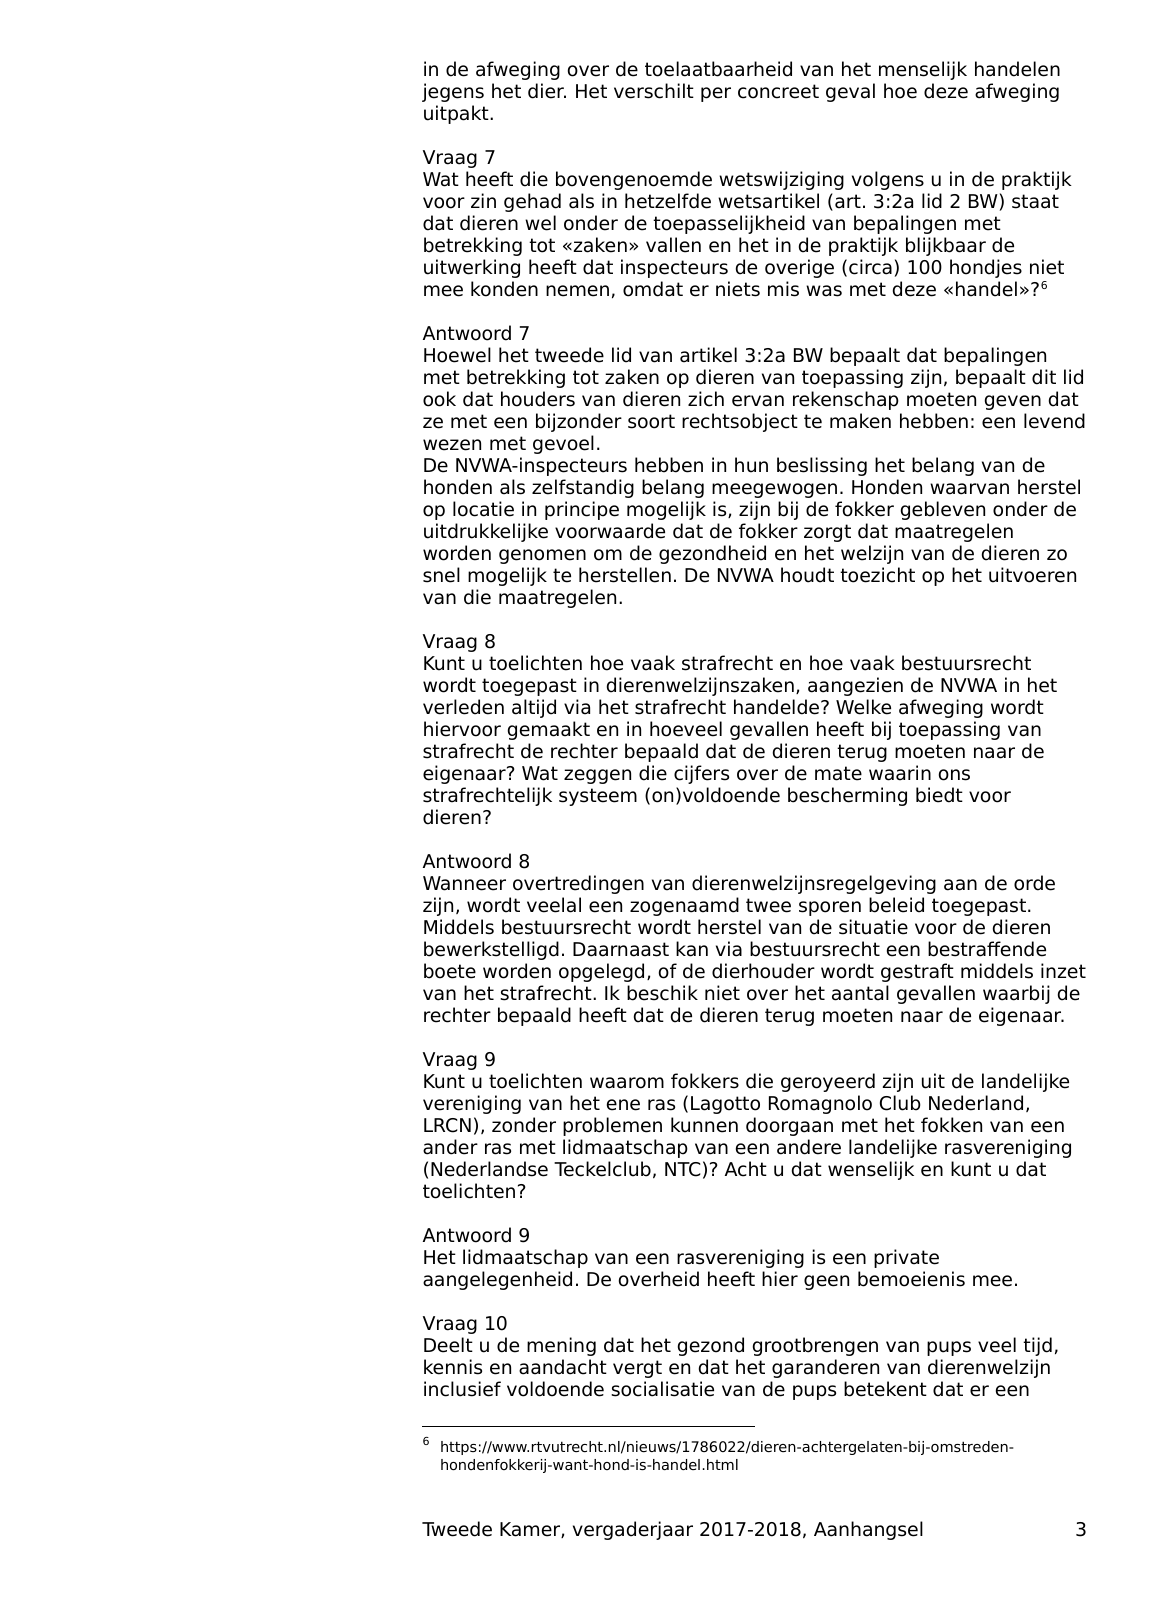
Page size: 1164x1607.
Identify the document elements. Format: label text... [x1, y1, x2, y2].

text Vraag 9 [422, 1049, 1087, 1071]
text Hoewel het tweede lid van artikel 3:2a BW bepaalt dat bepalingen met betrekking tot zaken op dieren van toepassing zijn, bepaalt dit lid ook dat houders van dieren zich ervan rekenschap moeten geven dat ze met een bijzonder soort rechtsobject te maken hebben: een levend wezen met gevoel. [422, 345, 1087, 455]
text Vraag 10 [422, 1313, 1087, 1335]
text Wat heeft die bovengenoemde wetswijziging volgens u in de praktijk voor zin gehad als in hetzelfde wetsartikel (art. 3:2a lid 2 BW) staat dat dieren wel onder de toepasselijkheid van bepalingen met betrekking tot «zaken» vallen en het in de praktijk blijkbaar de uitwerking heeft dat inspecteurs de overige (circa) 100 hondjes niet mee konden nemen, omdat er niets mis was met deze «handel»? [422, 169, 1087, 301]
text Deelt u de mening dat het gezond grootbrengen van pups veel tijd, kennis en aandacht vergt en dat het garanderen van dierenwelzijn inclusief voldoende socialisatie van de pups betekent dat er een [422, 1335, 1087, 1401]
text Kunt u toelichten hoe vaak strafrecht en hoe vaak bestuursrecht wordt toegepast in dierenwelzijnszaken, aangezien de NVWA in het verleden altijd via het strafrecht handelde? Welke afweging wordt hiervoor gemaakt en in hoeveel gevallen heeft bij toepassing van strafrecht de rechter bepaald dat de dieren terug moeten naar de eigenaar? Wat zeggen die cijfers over de mate waarin ons strafrechtelijk systeem (on)voldoende bescherming biedt voor dieren? [422, 653, 1087, 829]
text Vraag 7 [422, 147, 1087, 169]
text Wanneer overtredingen van dierenwelzijnsregelgeving aan de orde zijn, wordt veelal een zogenaamd twee sporen beleid toegepast. Middels bestuursrecht wordt herstel van de situatie voor de dieren bewerkstelligd. Daarnaast kan via bestuursrecht een bestraffende boete worden opgelegd, of de dierhouder wordt gestraft middels inzet van het strafrecht. Ik beschik niet over het aantal gevallen waarbij de rechter bepaald heeft dat de dieren terug moeten naar de eigenaar. [422, 873, 1087, 1027]
text Antwoord 9 [422, 1225, 1087, 1247]
text Vraag 8 [422, 631, 1087, 653]
text Antwoord 8 [422, 851, 1087, 873]
text Kunt u toelichten waarom fokkers die geroyeerd zijn uit de landelijke vereniging van het ene ras (Lagotto Romagnolo Club Nederland, LRCN), zonder problemen kunnen doorgaan met het fokken van een ander ras met lidmaatschap van een andere landelijke rasvereniging (Nederlandse Teckelclub, NTC)? Acht u dat wenselijk en kunt u dat toelichten? [422, 1071, 1087, 1203]
text https://www.rtvutrecht.nl/nieuws/1786022/dieren-achtergelaten-bij-omstreden-hondenfokkerij-want-hond-is-handel.html [422, 1435, 1087, 1474]
text Antwoord 7 [422, 323, 1087, 345]
text in de afweging over de toelaatbaarheid van het menselijk handelen jegens het dier. Het verschilt per concreet geval hoe deze afweging uitpakt. [422, 59, 1087, 125]
text De NVWA-inspecteurs hebben in hun beslissing het belang van de honden als zelfstandig belang meegewogen. Honden waarvan herstel op locatie in principe mogelijk is, zijn bij de fokker gebleven onder de uitdrukkelijke voorwaarde dat de fokker zorgt dat maatregelen worden genomen om de gezondheid en het welzijn van de dieren zo snel mogelijk te herstellen. De NVWA houdt toezicht op het uitvoeren van die maatregelen. [422, 455, 1087, 609]
text Het lidmaatschap van een rasvereniging is een private aangelegenheid. De overheid heeft hier geen bemoeienis mee. [422, 1247, 1087, 1291]
